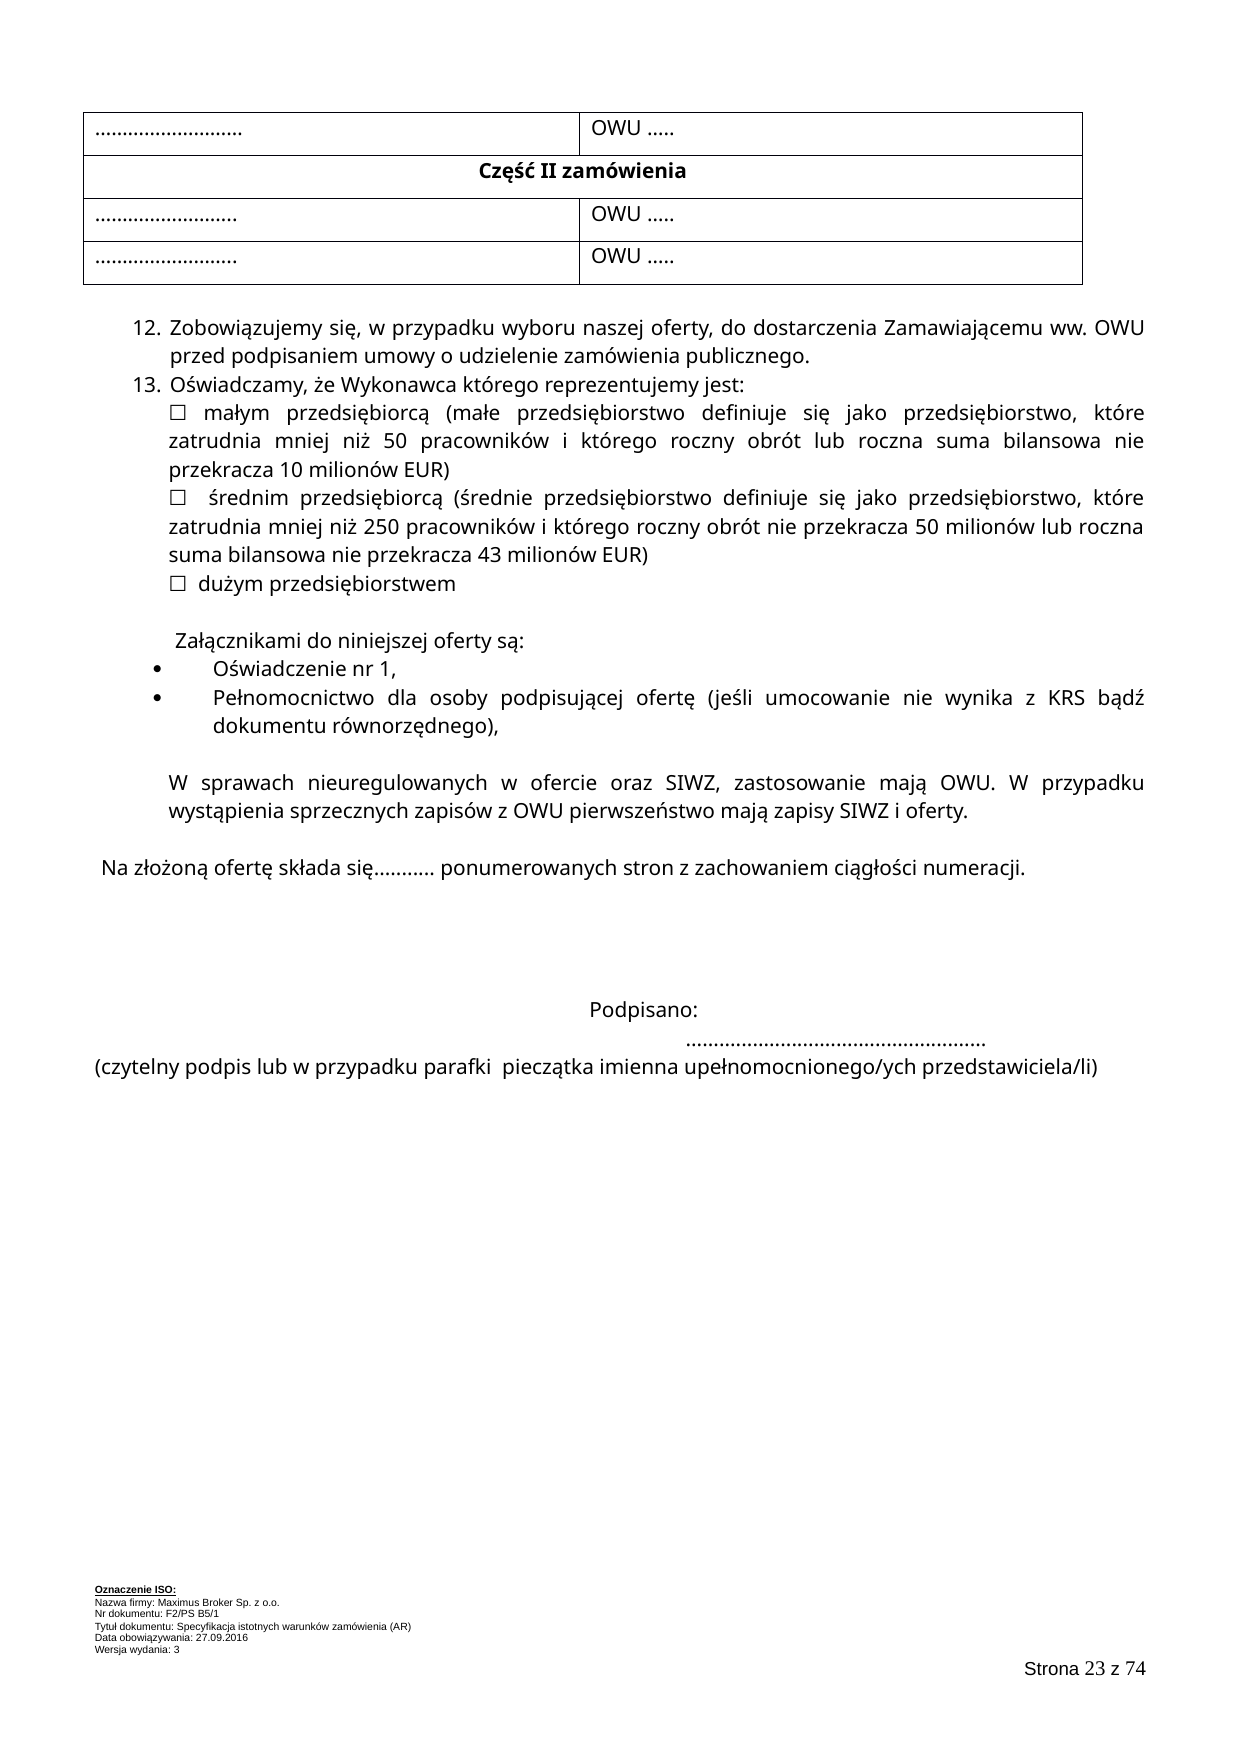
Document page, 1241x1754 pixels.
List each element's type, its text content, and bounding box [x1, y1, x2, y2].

table_cell …………………….. [84, 242, 579, 283]
text Podpisano: [94, 995, 1087, 1024]
list Pełnomocnictwo dla osoby podpisującej ofertę (jeśli umocowanie nie wynika z KRS bądź dokumentu równorzędnego), [153, 683, 1146, 739]
text (czytelny podpis lub w przypadku parafki pieczątka imienna upełnomocnionego/ych przedstawiciela/li) [94, 1052, 1146, 1081]
text Załącznikami do niniejszej oferty są: [169, 626, 1146, 654]
table_cell …………………….. [84, 199, 579, 241]
text Na złożoną ofertę składa się........... ponumerowanych stron z zachowaniem ciągłości numeracji. [101, 853, 1146, 882]
list Zobowiązujemy się, w przypadku wyboru naszej oferty, do dostarczenia Zamawiającemu ww. OWU przed podpisaniem umowy o udzielenie zamówienia publicznego. [132, 313, 1146, 370]
text ☐ małym przedsiębiorcą (małe przedsiębiorstwo definiuje się jako przedsiębiorstwo, które zatrudnia mniej niż 50 pracowników i którego roczny obrót lub roczna suma bilansowa nie przekracza 10 milionów EUR) [168, 398, 1146, 483]
text ☐ dużym przedsiębiorstwem [168, 569, 1146, 597]
list Oświadczenie nr 1, [153, 654, 1146, 683]
table_cell OWU ….. [580, 113, 1082, 155]
list Oświadczamy, że Wykonawca którego reprezentujemy jest: [132, 370, 1146, 398]
text ...................................................... [685, 1024, 1087, 1052]
table_cell OWU ….. [580, 242, 1082, 283]
table_cell ……………………… [84, 113, 579, 155]
table_cell Część II zamówienia [84, 156, 1082, 198]
text ☐ średnim przedsiębiorcą (średnie przedsiębiorstwo definiuje się jako przedsiębiorstwo, które zatrudnia mniej niż 250 pracowników i którego roczny obrót nie przekracza 50 milionów lub roczna suma bilansowa nie przekracza 43 milionów EUR) [168, 483, 1146, 569]
table_cell OWU ….. [580, 199, 1082, 241]
text W sprawach nieuregulowanych w ofercie oraz SIWZ, zastosowanie mają OWU. W przypadku wystąpienia sprzecznych zapisów z OWU pierwszeństwo mają zapisy SIWZ i oferty. [168, 768, 1146, 825]
